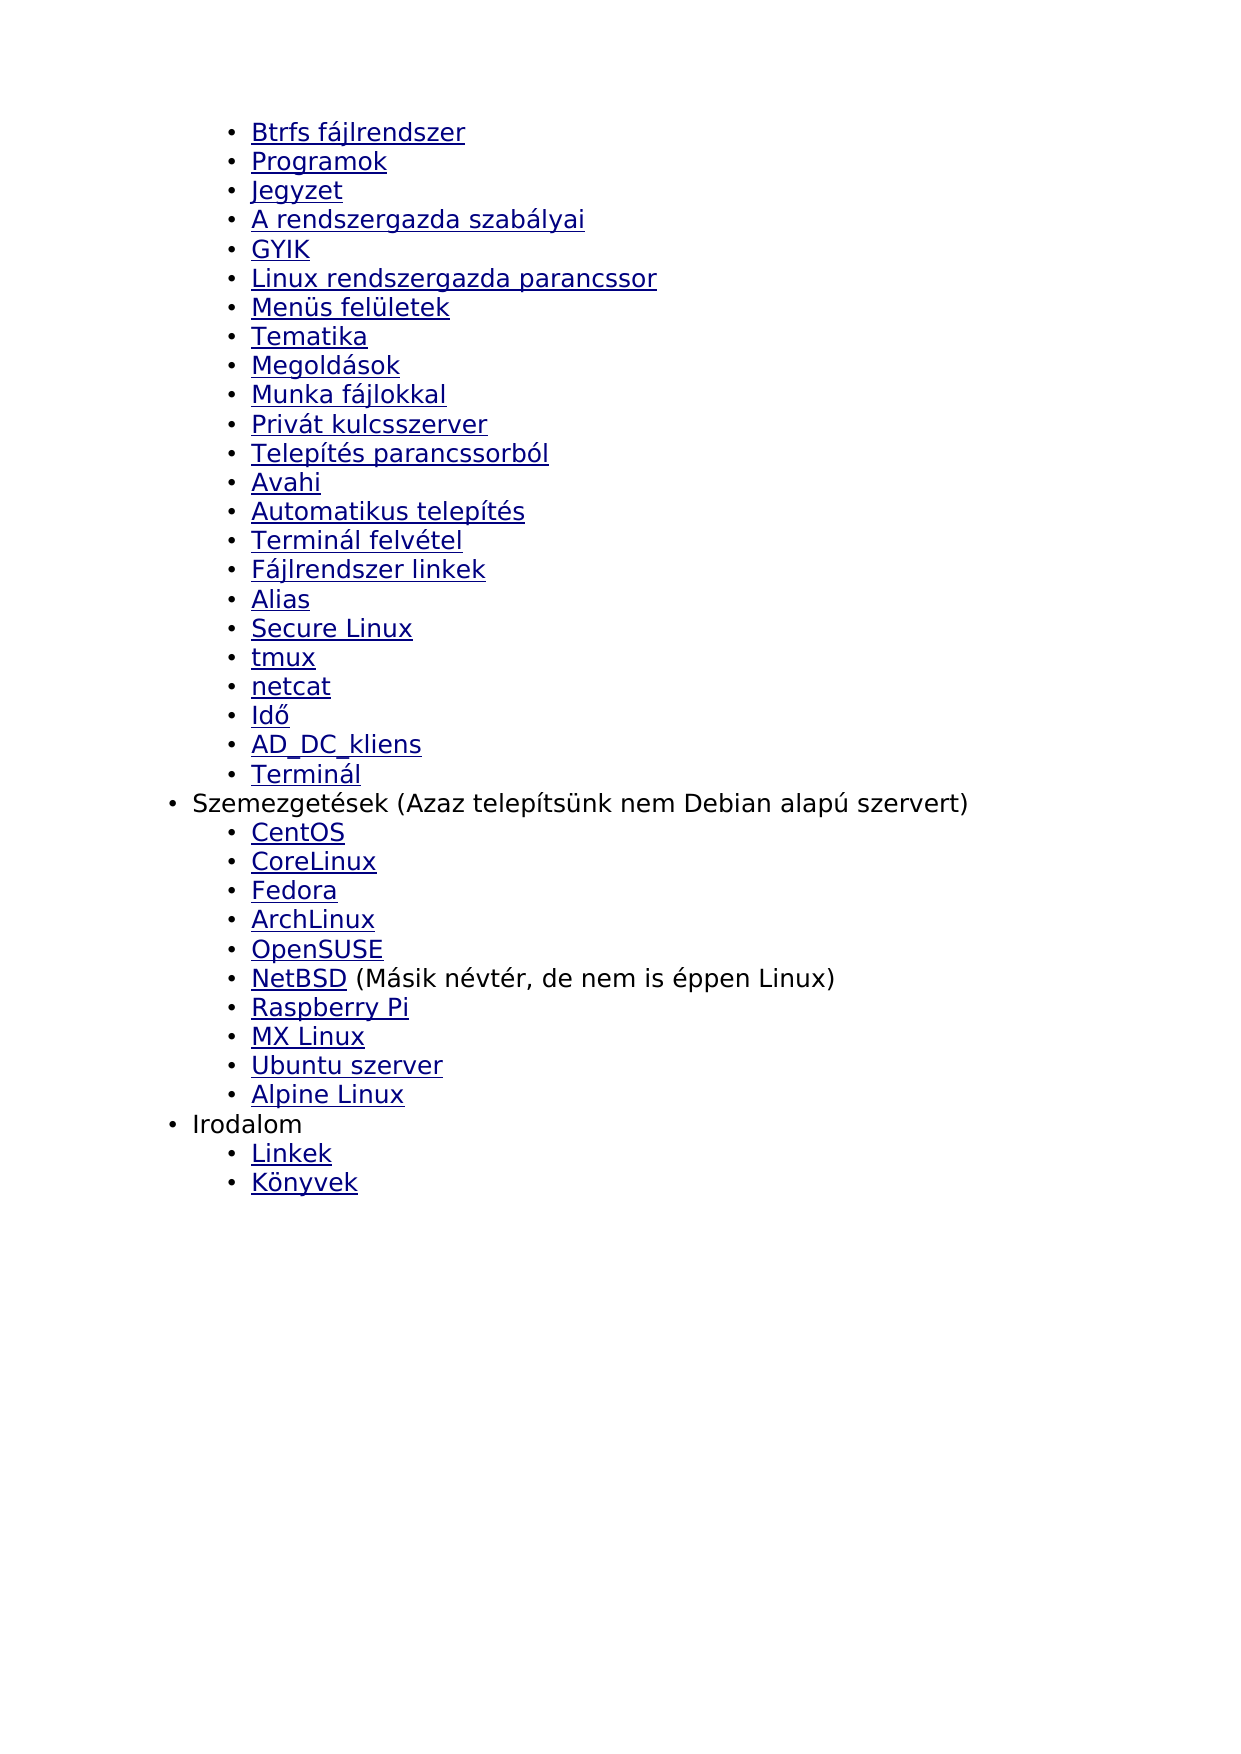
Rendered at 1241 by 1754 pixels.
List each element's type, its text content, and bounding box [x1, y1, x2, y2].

list Linkek [236, 1139, 1122, 1168]
list CentOS [236, 818, 1122, 847]
list Könyvek [236, 1168, 1122, 1197]
list Terminál [236, 760, 1122, 789]
list Idő [236, 701, 1122, 731]
list A rendszergazda szabályai [236, 206, 1122, 235]
list Linux rendszergazda parancssor [236, 264, 1122, 293]
list Jegyzet [236, 176, 1122, 206]
list Telepítés parancssorból [236, 439, 1122, 468]
list Irodalom [177, 1110, 1122, 1139]
list tmux [236, 643, 1122, 672]
list Programok [236, 147, 1122, 176]
list Btrfs fájlrendszer [236, 118, 1122, 147]
list Fájlrendszer linkek [236, 556, 1122, 585]
list Secure Linux [236, 614, 1122, 643]
list OpenSUSE [236, 935, 1122, 964]
list ArchLinux [236, 906, 1122, 935]
list AD_DC_kliens [236, 731, 1122, 760]
list Alias [236, 585, 1122, 614]
list Munka fájlokkal [236, 381, 1122, 410]
list Menüs felületek [236, 293, 1122, 322]
list Megoldások [236, 351, 1122, 381]
list GYIK [236, 235, 1122, 264]
list Terminál felvétel [236, 526, 1122, 556]
list Ubuntu szerver [236, 1051, 1122, 1081]
list CoreLinux [236, 847, 1122, 876]
list MX Linux [236, 1022, 1122, 1051]
list netcat [236, 672, 1122, 701]
list Avahi [236, 468, 1122, 497]
list NetBSD (Másik névtér, de nem is éppen Linux) [236, 964, 1122, 993]
list Raspberry Pi [236, 993, 1122, 1022]
list Tematika [236, 322, 1122, 351]
list Szemezgetések (Azaz telepítsünk nem Debian alapú szervert) [177, 789, 1122, 818]
list Fedora [236, 876, 1122, 906]
list Privát kulcsszerver [236, 410, 1122, 439]
list Automatikus telepítés [236, 497, 1122, 526]
list Alpine Linux [236, 1081, 1122, 1110]
